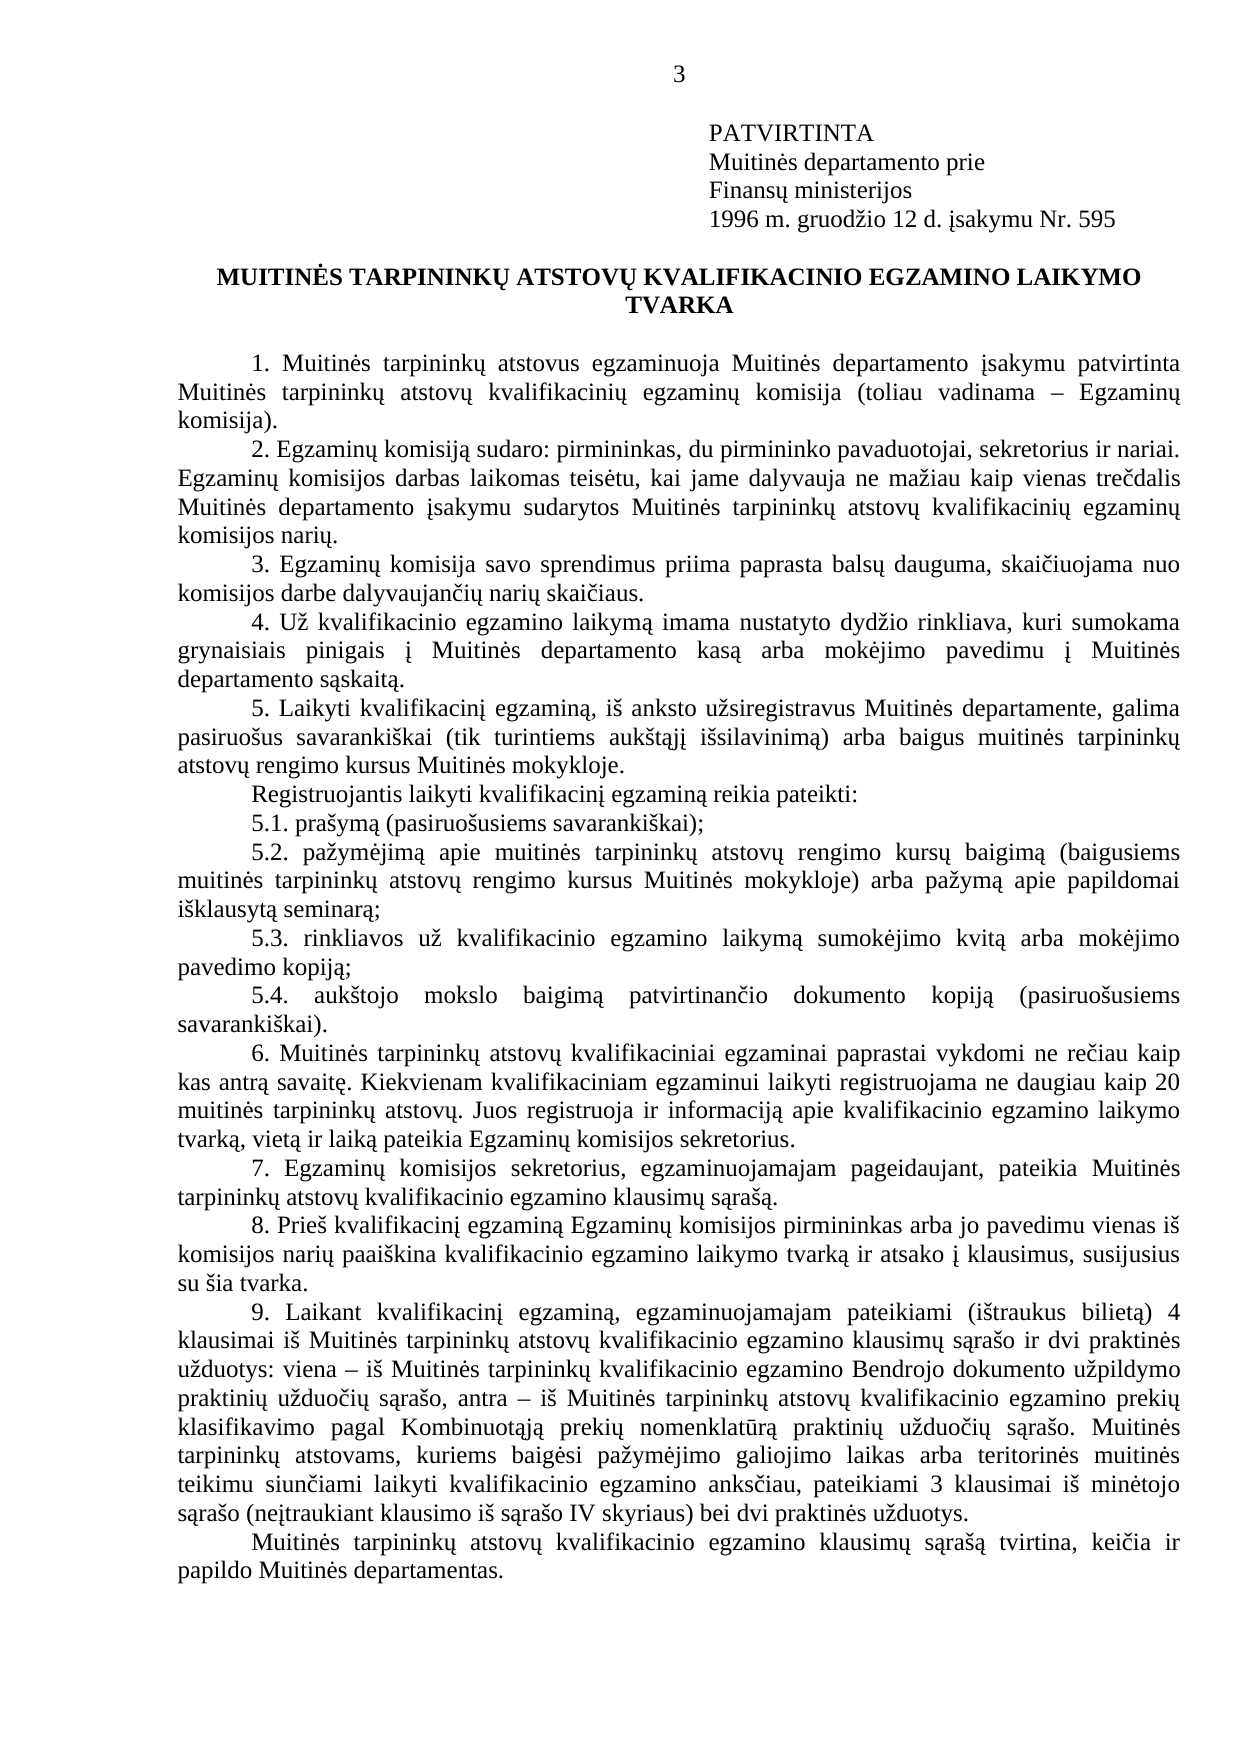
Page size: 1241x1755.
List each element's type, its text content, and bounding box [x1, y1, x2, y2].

text 3. Egzaminų komisija savo sprendimus priima paprasta balsų dauguma, skaičiuojama nuo komisijos darbe dalyvaujančių narių skaičiaus. [177, 549, 1181, 607]
text 5.4. aukštojo mokslo baigimą patvirtinančio dokumento kopiją (pasiruošusiems savarankiškai). [177, 981, 1181, 1038]
text 4. Už kvalifikacinio egzamino laikymą imama nustatyto dydžio rinkliava, kuri sumokama grynaisiais pinigais į Muitinės departamento kasą arba mokėjimo pavedimu į Muitinės departamento sąskaitą. [177, 607, 1181, 693]
text Muitinės departamento prie [177, 147, 1181, 176]
text 8. Prieš kvalifikacinį egzaminą Egzaminų komisijos pirmininkas arba jo pavedimu vienas iš komisijos narių paaiškina kvalifikacinio egzamino laikymo tvarką ir atsako į klausimus, susijusius su šia tvarka. [177, 1211, 1181, 1297]
text MUITINĖS TARPININKŲ ATSTOVŲ KVALIFIKACINIO EGZAMINO LAIKYMO TVARKA [177, 262, 1181, 319]
text PATVIRTINTA [709, 118, 1181, 147]
text 5.2. pažymėjimą apie muitinės tarpininkų atstovų rengimo kursų baigimą (baigusiems muitinės tarpininkų atstovų rengimo kursus Muitinės mokykloje) arba pažymą apie papildomai išklausytą seminarą; [177, 837, 1181, 923]
text 1996 m. gruodžio 12 d. įsakymu Nr. 595 [177, 204, 1181, 233]
text Registruojantis laikyti kvalifikacinį egzaminą reikia pateikti: [177, 779, 1181, 808]
text 1. Muitinės tarpininkų atstovus egzaminuoja Muitinės departamento įsakymu patvirtinta Muitinės tarpininkų atstovų kvalifikacinių egzaminų komisija (toliau vadinama – Egzaminų komisija). [177, 348, 1181, 434]
text 7. Egzaminų komisijos sekretorius, egzaminuojamajam pageidaujant, pateikia Muitinės tarpininkų atstovų kvalifikacinio egzamino klausimų sąrašą. [177, 1153, 1181, 1211]
text 5. Laikyti kvalifikacinį egzaminą, iš anksto užsiregistravus Muitinės departamente, galima pasiruošus savarankiškai (tik turintiems aukštąjį išsilavinimą) arba baigus muitinės tarpininkų atstovų rengimo kursus Muitinės mokykloje. [177, 693, 1181, 779]
text Muitinės tarpininkų atstovų kvalifikacinio egzamino klausimų sąrašą tvirtina, keičia ir papildo Muitinės departamentas. [177, 1527, 1181, 1584]
text Finansų ministerijos [177, 176, 1181, 204]
text 5.1. prašymą (pasiruošusiems savarankiškai); [177, 808, 1181, 837]
text 9. Laikant kvalifikacinį egzaminą, egzaminuojamajam pateikiami (ištraukus bilietą) 4 klausimai iš Muitinės tarpininkų atstovų kvalifikacinio egzamino klausimų sąrašo ir dvi praktinės užduotys: viena – iš Muitinės tarpininkų kvalifikacinio egzamino Bendrojo dokumento užpildymo praktinių užduočių sąrašo, antra – iš Muitinės tarpininkų atstovų kvalifikacinio egzamino prekių klasifikavimo pagal Kombinuotąją prekių nomenklatūrą praktinių užduočių sąrašo. Muitinės tarpininkų atstovams, kuriems baigėsi pažymėjimo galiojimo laikas arba teritorinės muitinės teikimu siunčiami laikyti kvalifikacinio egzamino anksčiau, pateikiami 3 klausimai iš minėtojo sąrašo (neįtraukiant klausimo iš sąrašo IV skyriaus) bei dvi praktinės užduotys. [177, 1297, 1181, 1527]
text 5.3. rinkliavos už kvalifikacinio egzamino laikymą sumokėjimo kvitą arba mokėjimo pavedimo kopiją; [177, 923, 1181, 981]
text 2. Egzaminų komisiją sudaro: pirmininkas, du pirmininko pavaduotojai, sekretorius ir nariai. Egzaminų komisijos darbas laikomas teisėtu, kai jame dalyvauja ne mažiau kaip vienas trečdalis Muitinės departamento įsakymu sudarytos Muitinės tarpininkų atstovų kvalifikacinių egzaminų komisijos narių. [177, 434, 1181, 549]
text 6. Muitinės tarpininkų atstovų kvalifikaciniai egzaminai paprastai vykdomi ne rečiau kaip kas antrą savaitę. Kiekvienam kvalifikaciniam egzaminui laikyti registruojama ne daugiau kaip 20 muitinės tarpininkų atstovų. Juos registruoja ir informaciją apie kvalifikacinio egzamino laikymo tvarką, vietą ir laiką pateikia Egzaminų komisijos sekretorius. [177, 1038, 1181, 1153]
